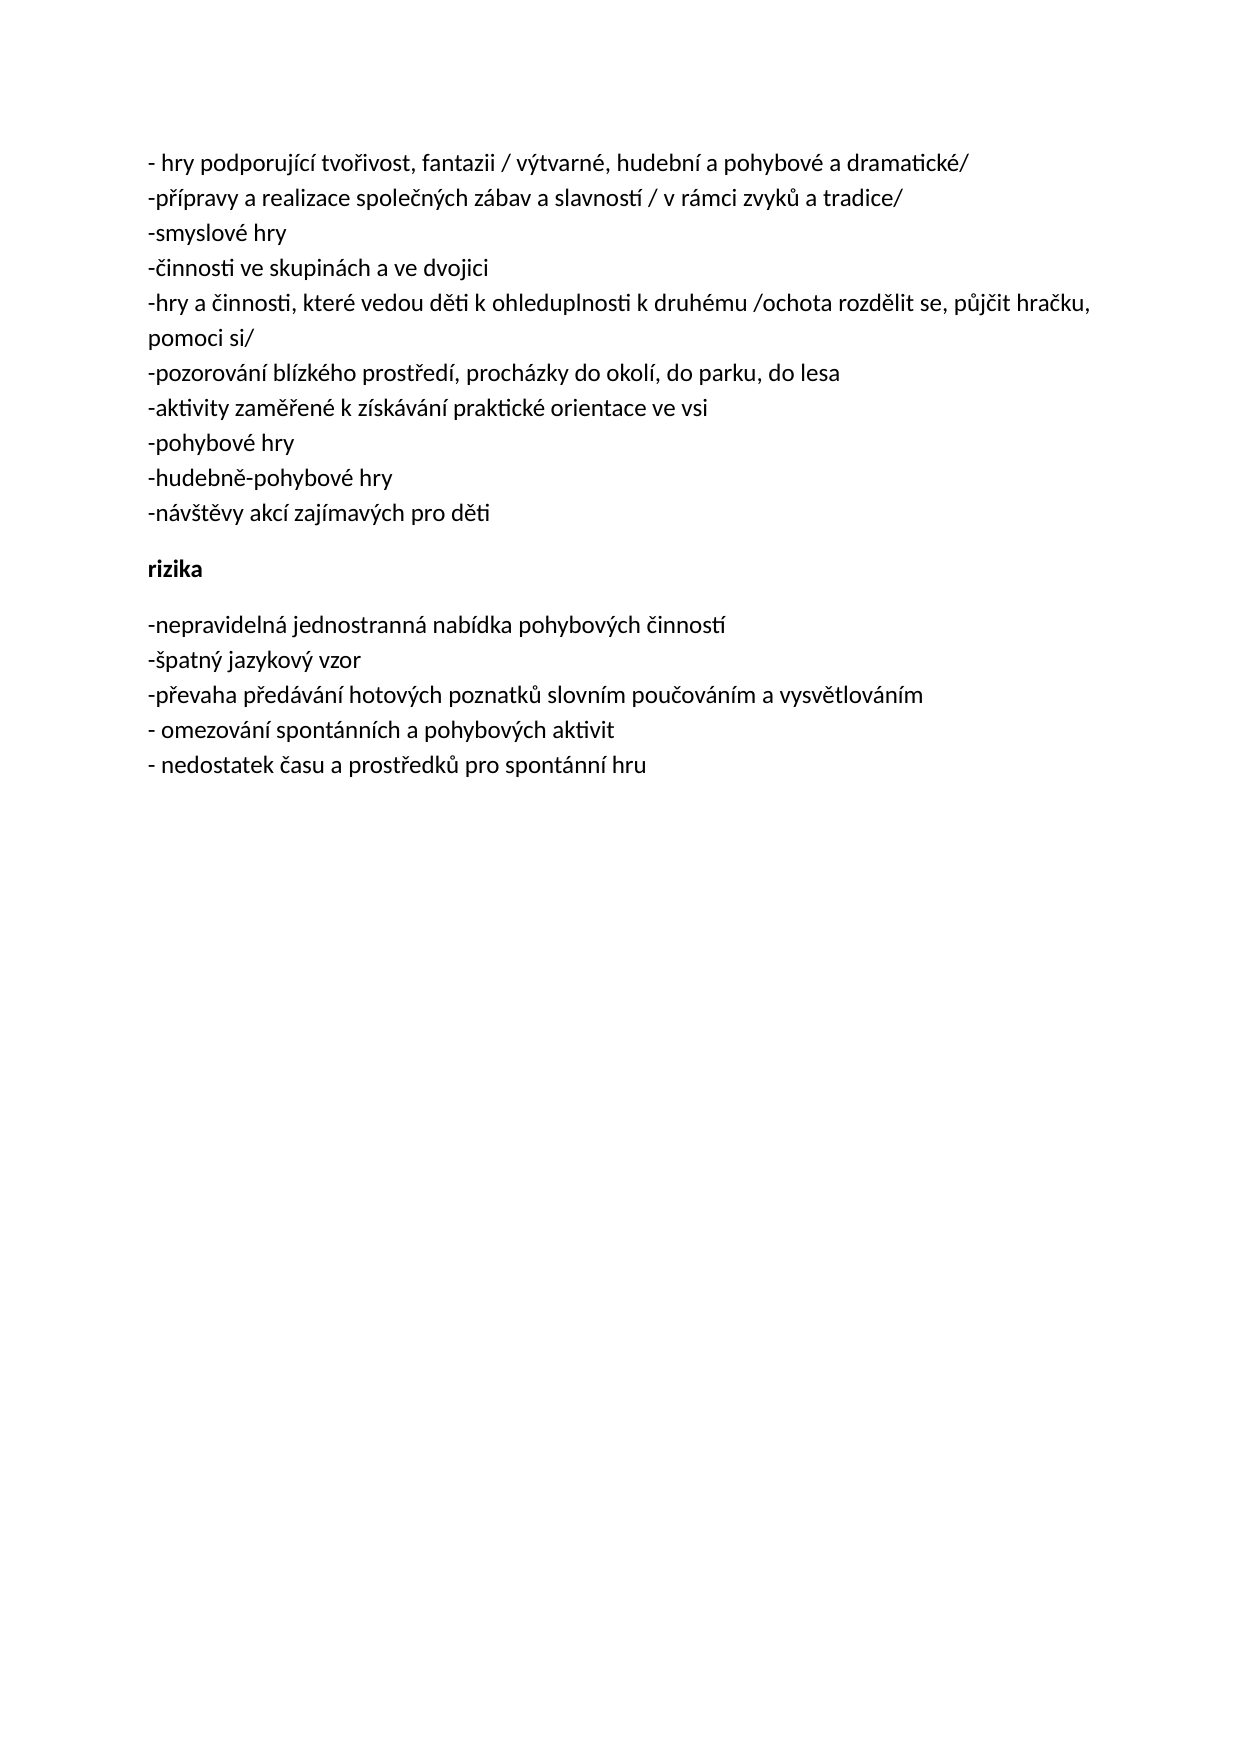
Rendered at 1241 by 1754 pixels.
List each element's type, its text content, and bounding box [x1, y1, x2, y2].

text [148, 1308, 1093, 1548]
text -nepravidelná jednostranná nabídka pohybových činností -špatný jazykový vzor -převaha předávání hotových poznatků slovním poučováním a vysvětlováním - omezování spontánních a pohybových aktivit - nedostatek času a prostředků pro spontánní hru [148, 609, 1093, 780]
text - hry podporující tvořivost, fantazii / výtvarné, hudební a pohybové a dramatické/ -přípravy a realizace společných zábav a slavností / v rámci zvyků a tradice/ -smyslové hry -činnosti ve skupinách a ve dvojici -hry a činnosti, které vedou děti k ohleduplnosti k druhému /ochota rozdělit se, půjčit hračku, pomoci si/ -pozorování blízkého prostředí, procházky do okolí, do parku, do lesa -aktivity zaměřené k získávání praktické orientace ve vsi -pohybové hry -hudebně-pohybové hry -návštěvy akcí zajímavých pro děti [148, 148, 1093, 528]
text rizika [148, 553, 1093, 584]
